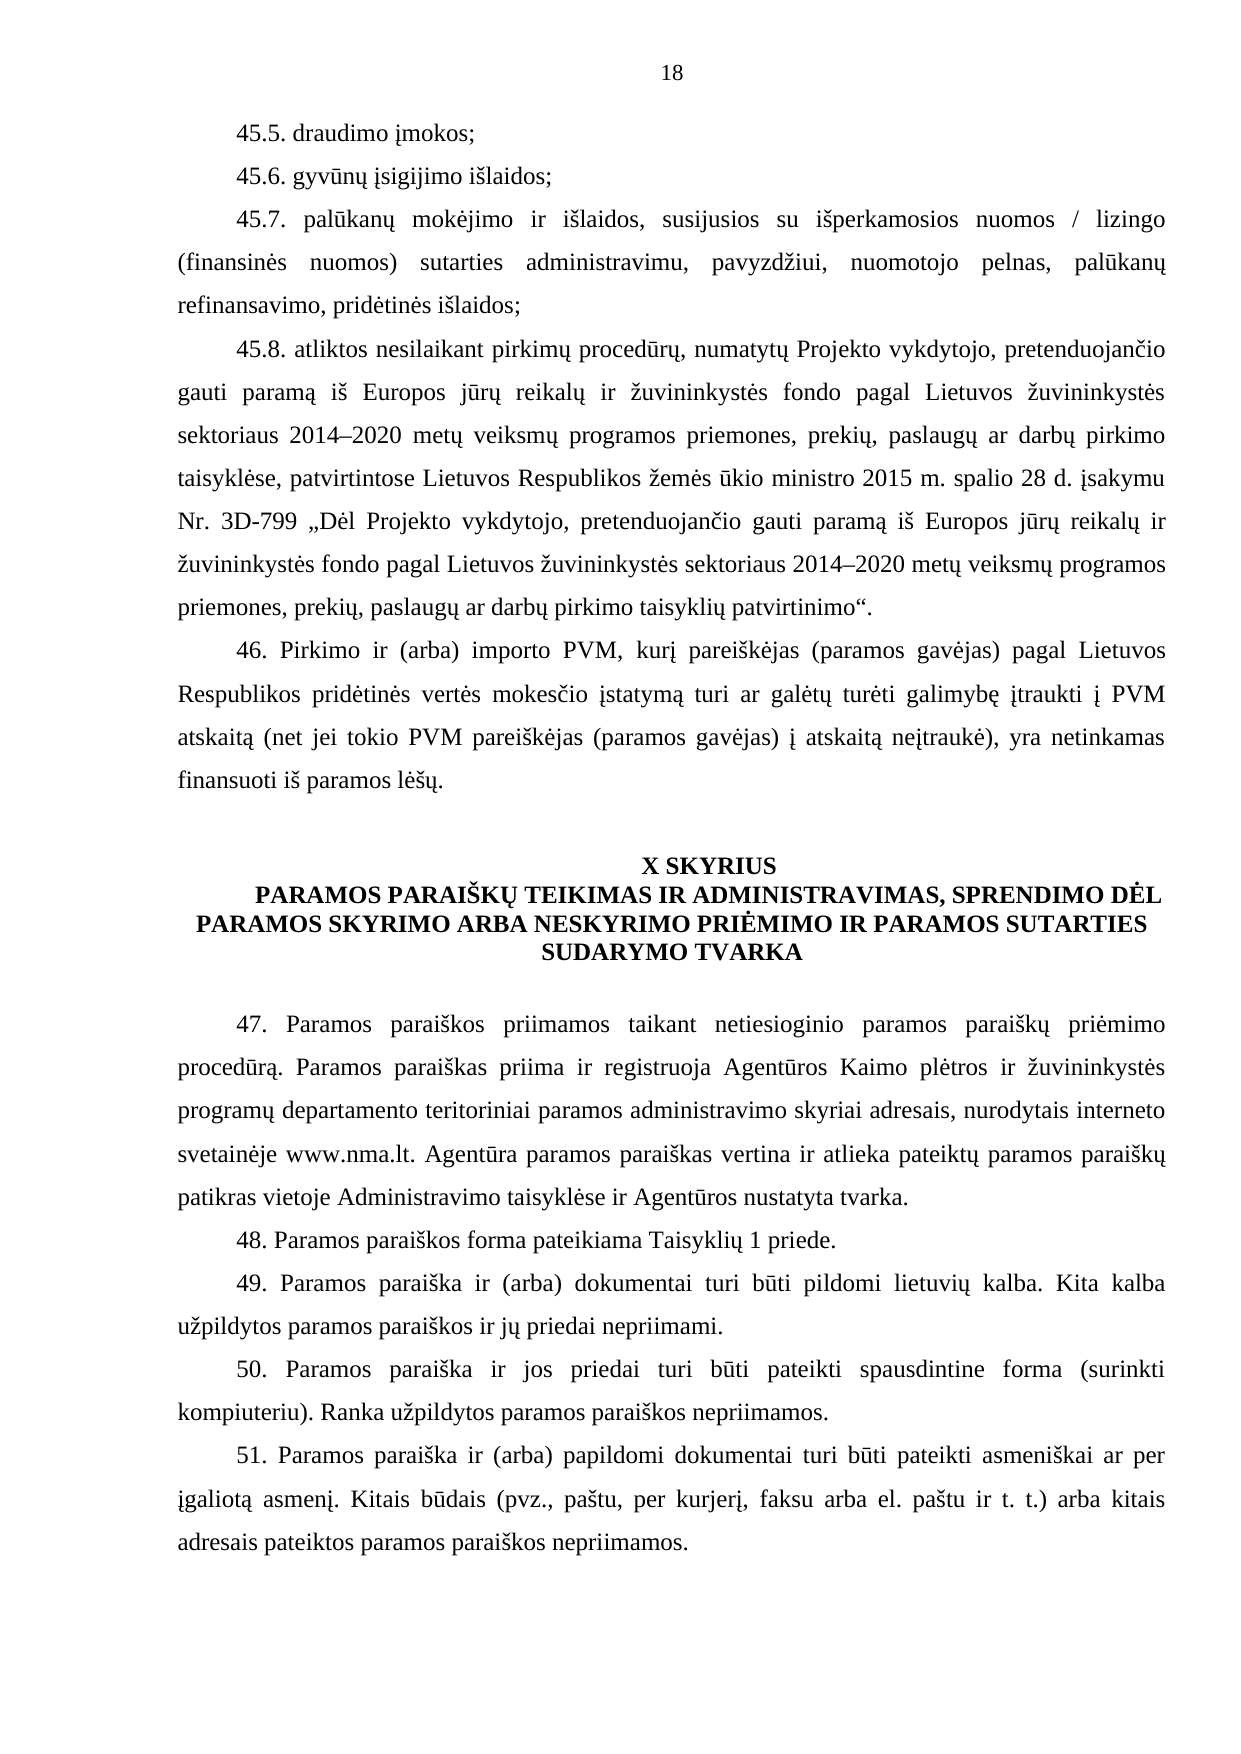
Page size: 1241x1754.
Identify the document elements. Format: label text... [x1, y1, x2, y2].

text 48. Paramos paraiškos forma pateikiama Taisyklių 1 priede. [177, 1225, 1167, 1254]
text 45.8. atliktos nesilaikant pirkimų procedūrų, numatytų Projekto vykdytojo, pretenduojančio gauti paramą iš Europos jūrų reikalų ir žuvininkystės fondo pagal Lietuvos žuvininkystės sektoriaus 2014–2020 metų veiksmų programos priemones, prekių, paslaugų ar darbų pirkimo taisyklėse, patvirtintose Lietuvos Respublikos žemės ūkio ministro 2015 m. spalio 28 d. įsakymu Nr. 3D-799 „Dėl Projekto vykdytojo, pretenduojančio gauti paramą iš Europos jūrų reikalų ir žuvininkystės fondo pagal Lietuvos žuvininkystės sektoriaus 2014–2020 metų veiksmų programos priemones, prekių, paslaugų ar darbų pirkimo taisyklių patvirtinimo“. [177, 334, 1167, 621]
text PARAMOS PARAIŠKŲ TEIKIMAS IR ADMINISTRAVIMAS, SPRENDIMO DĖL PARAMOS SKYRIMO ARBA NESKYRIMO PRIĖMIMO IR PARAMOS SUTARTIES SUDARYMO TVARKA [177, 880, 1167, 966]
text 51. Paramos paraiška ir (arba) papildomi dokumentai turi būti pateikti asmeniškai ar per įgaliotą asmenį. Kitais būdais (pvz., paštu, per kurjerį, faksu arba el. paštu ir t. t.) arba kitais adresais pateiktos paramos paraiškos nepriimamos. [177, 1441, 1167, 1556]
text 45.7. palūkanų mokėjimo ir išlaidos, susijusios su išperkamosios nuomos / lizingo (finansinės nuomos) sutarties administravimu, pavyzdžiui, nuomotojo pelnas, palūkanų refinansavimo, pridėtinės išlaidos; [177, 204, 1167, 319]
text 46. Pirkimo ir (arba) importo PVM, kurį pareiškėjas (paramos gavėjas) pagal Lietuvos Respublikos pridėtinės vertės mokesčio įstatymą turi ar galėtų turėti galimybę įtraukti į PVM atskaitą (net jei tokio PVM pareiškėjas (paramos gavėjas) į atskaitą neįtraukė), yra netinkamas finansuoti iš paramos lėšų. [177, 636, 1167, 794]
text 45.5. draudimo įmokos; [177, 118, 1167, 147]
text 47. Paramos paraiškos priimamos taikant netiesioginio paramos paraiškų priėmimo procedūrą. Paramos paraiškas priima ir registruoja Agentūros Kaimo plėtros ir žuvininkystės programų departamento teritoriniai paramos administravimo skyriai adresais, nurodytais interneto svetainėje www.nma.lt. Agentūra paramos paraiškas vertina ir atlieka pateiktų paramos paraiškų patikras vietoje Administravimo taisyklėse ir Agentūros nustatyta tvarka. [177, 1009, 1167, 1211]
text X SKYRIUS [177, 851, 1167, 880]
text 45.6. gyvūnų įsigijimo išlaidos; [177, 161, 1167, 190]
text 50. Paramos paraiška ir jos priedai turi būti pateikti spausdintine forma (surinkti kompiuteriu). Ranka užpildytos paramos paraiškos nepriimamos. [177, 1354, 1167, 1426]
text 49. Paramos paraiška ir (arba) dokumentai turi būti pildomi lietuvių kalba. Kita kalba užpildytos paramos paraiškos ir jų priedai nepriimami. [177, 1268, 1167, 1340]
